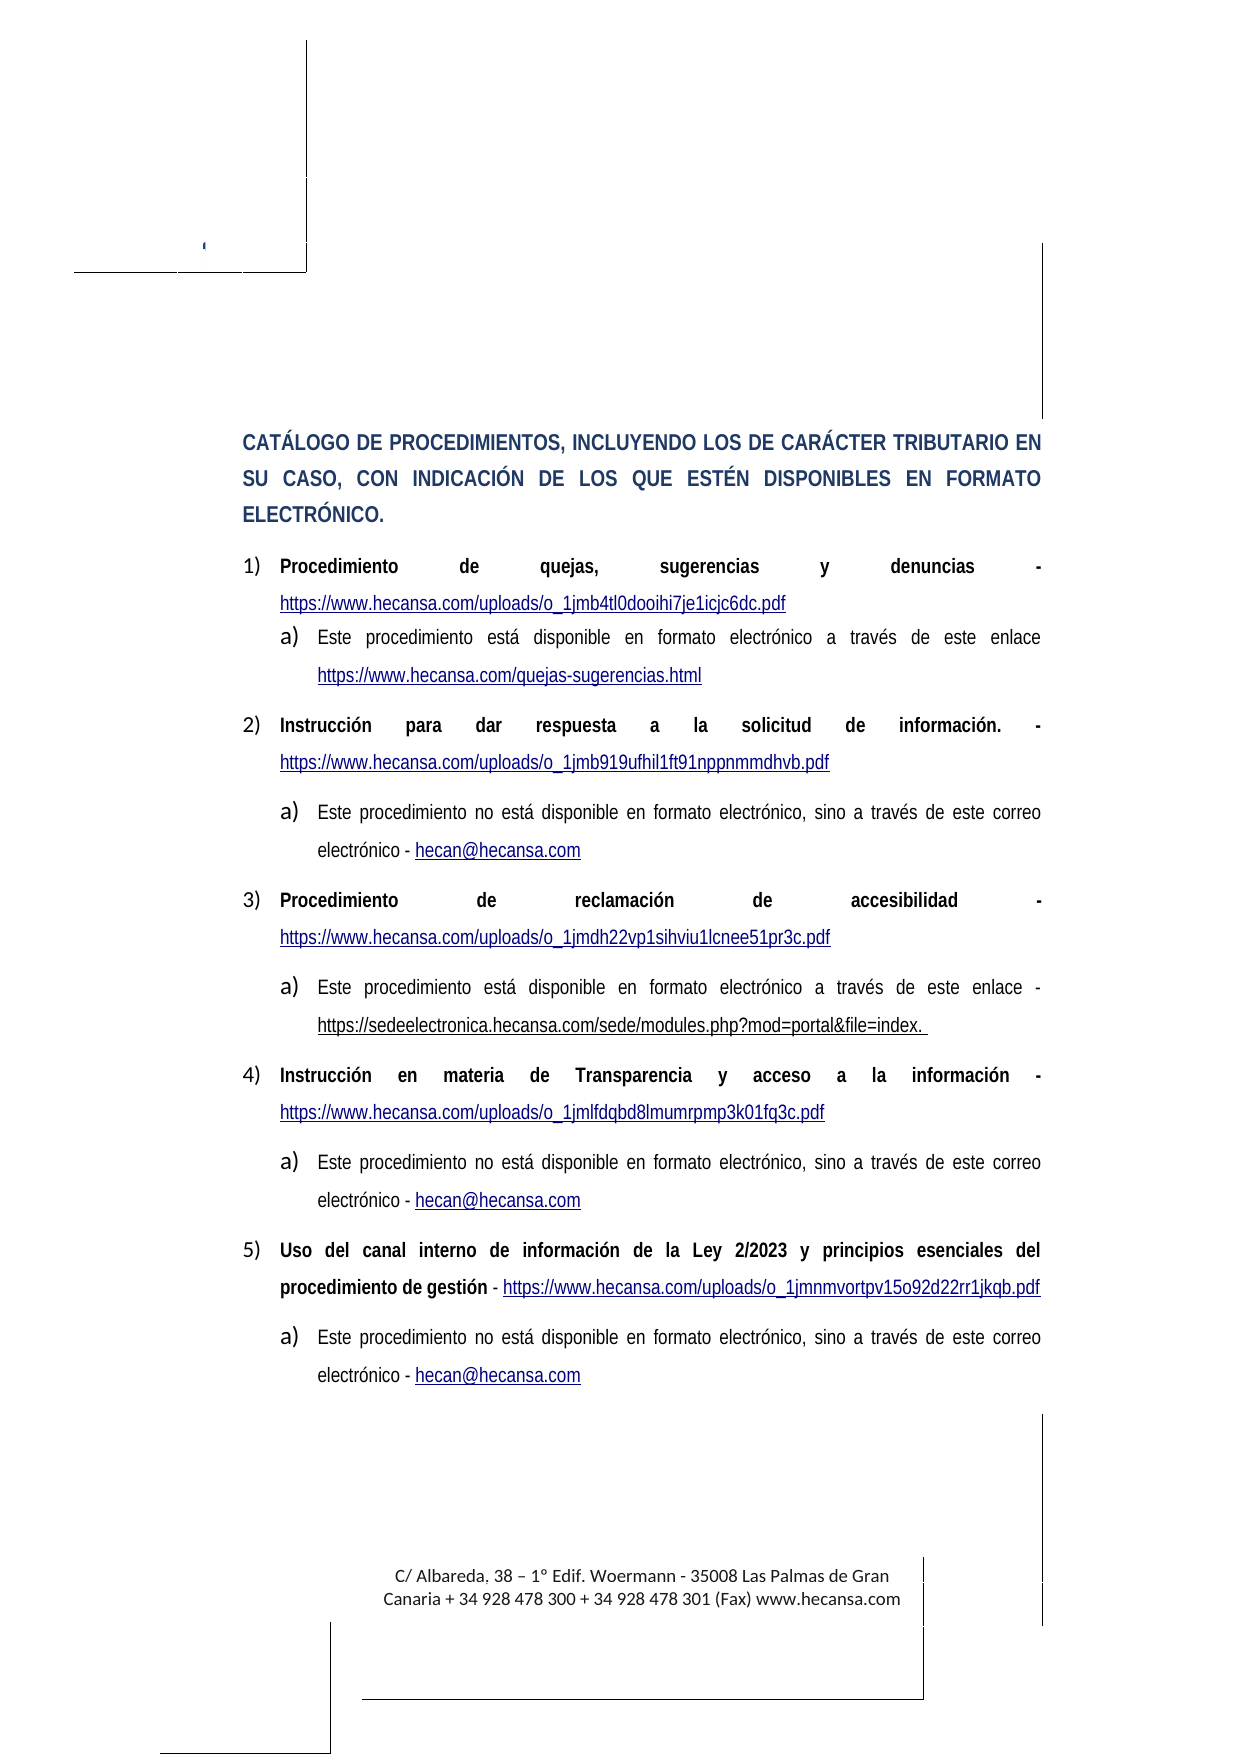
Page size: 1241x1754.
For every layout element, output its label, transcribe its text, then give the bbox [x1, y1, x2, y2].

list Este procedimiento está disponible en formato electrónico a través de este enlace https://www.hecansa.com/quejas-sugerencias.html [280, 615, 1042, 687]
list Uso del canal interno de información de la Ley 2/2023 y principios esenciales del procedimiento de gestión - https://www.hecansa.com/uploads/o_1jmnmvortpv15o92d22rr1jkqb.pdf [242, 1227, 1042, 1299]
list Procedimiento de reclamación de accesibilidad - https://www.hecansa.com/uploads/o_1jmdh22vp1sihviu1lcnee51pr3c.pdf [242, 877, 1042, 949]
text CATÁLOGO DE PROCEDIMIENTOS, INCLUYENDO LOS DE CARÁCTER TRIBUTARIO EN SU CASO, CON INDICACIÓN DE LOS QUE ESTÉN DISPONIBLES EN FORMATO ELECTRÓNICO. [242, 419, 1042, 527]
list Procedimiento de quejas, sugerencias y denuncias - https://www.hecansa.com/uploads/o_1jmb4tl0dooihi7je1icjc6dc.pdf [242, 543, 1042, 615]
list Este procedimiento está disponible en formato electrónico a través de este enlace - https://sedeelectronica.hecansa.com/sede/modules.php?mod=portal&file=index. [280, 965, 1042, 1037]
list Instrucción para dar respuesta a la solicitud de información. - https://www.hecansa.com/uploads/o_1jmb919ufhil1ft91nppnmmdhvb.pdf [242, 702, 1042, 774]
list Este procedimiento no está disponible en formato electrónico, sino a través de este correo electrónico - hecan@hecansa.com [280, 1140, 1042, 1212]
list Este procedimiento no está disponible en formato electrónico, sino a través de este correo electrónico - hecan@hecansa.com [280, 790, 1042, 862]
list Este procedimiento no está disponible en formato electrónico, sino a través de este correo electrónico - hecan@hecansa.com [280, 1315, 1042, 1387]
list Instrucción en materia de Transparencia y acceso a la información - https://www.hecansa.com/uploads/o_1jmlfdqbd8lmumrpmp3k01fq3c.pdf [242, 1052, 1042, 1124]
